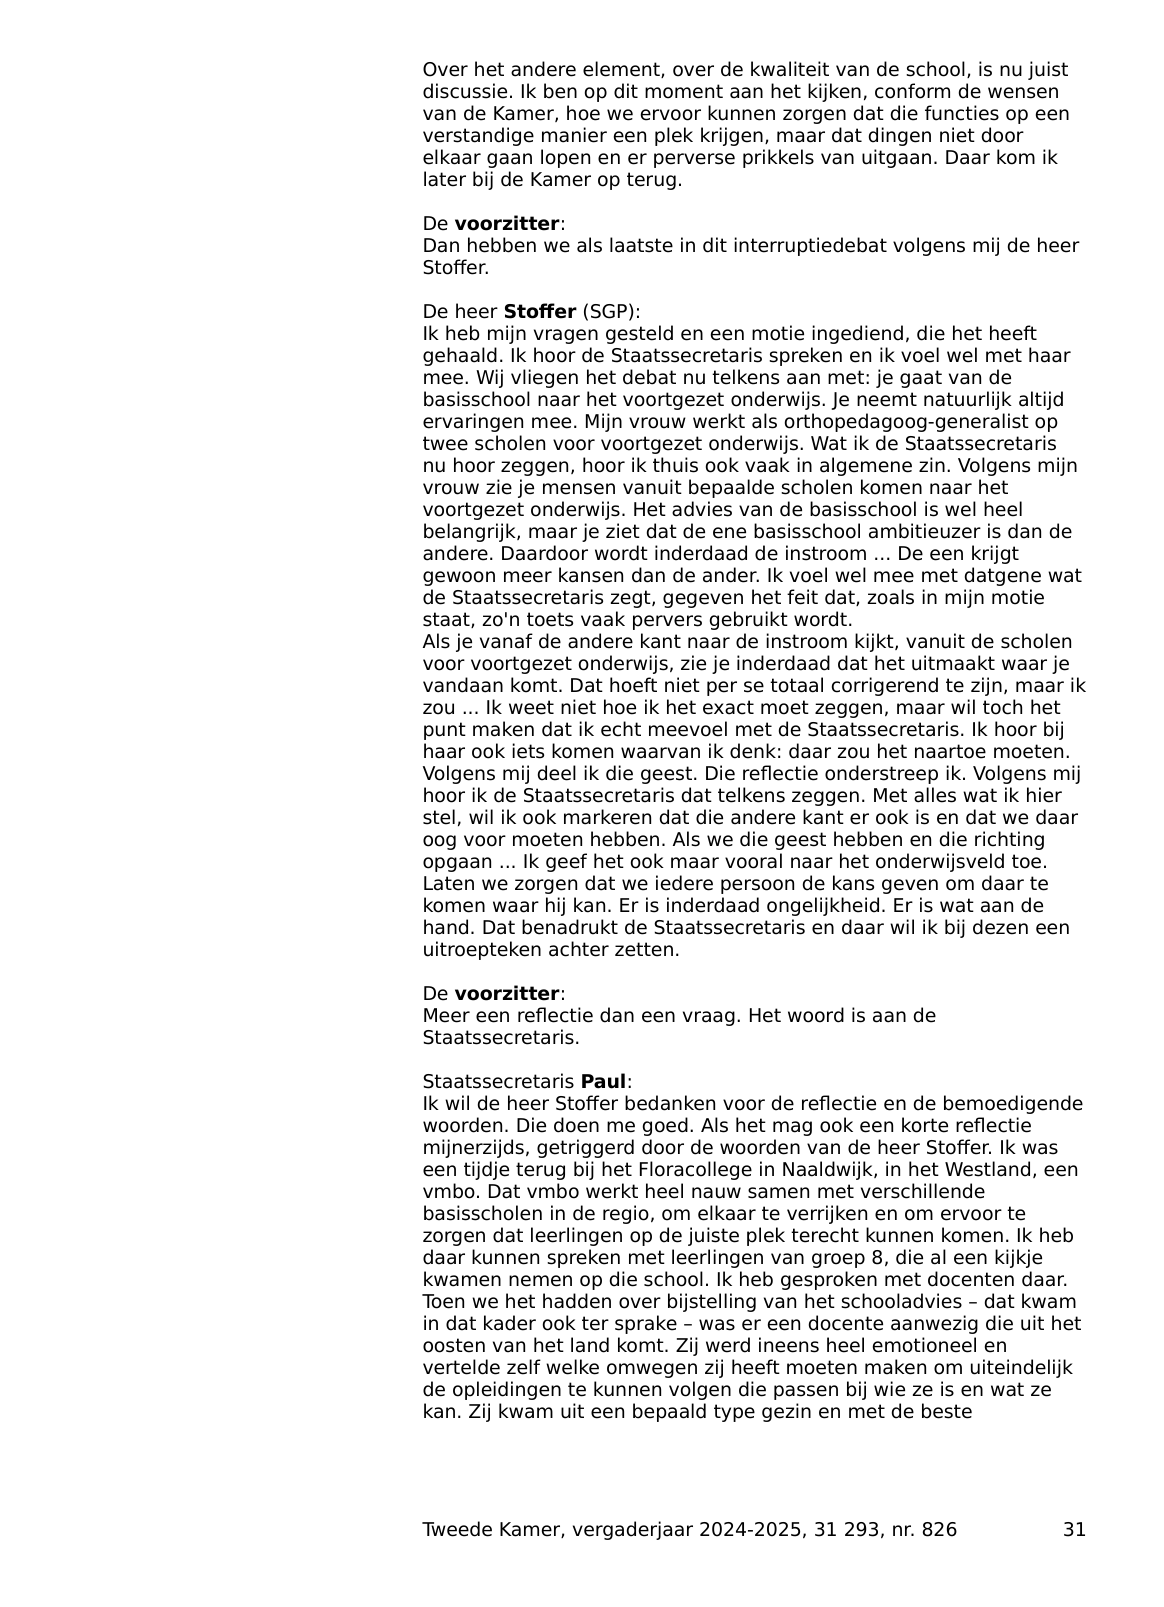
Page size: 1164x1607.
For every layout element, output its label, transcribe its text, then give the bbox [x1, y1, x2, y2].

text Ik wil de heer Stoffer bedanken voor de reflectie en de bemoedigende woorden. Die doen me goed. Als het mag ook een korte reflectie mijnerzijds, getriggerd door de woorden van de heer Stoffer. Ik was een tijdje terug bij het Floracollege in Naaldwijk, in het Westland, een vmbo. Dat vmbo werkt heel nauw samen met verschillende basisscholen in de regio, om elkaar te verrijken en om ervoor te zorgen dat leerlingen op de juiste plek terecht kunnen komen. Ik heb daar kunnen spreken met leerlingen van groep 8, die al een kijkje kwamen nemen op die school. Ik heb gesproken met docenten daar. Toen we het hadden over bijstelling van het schooladvies – dat kwam in dat kader ook ter sprake – was er een docente aanwezig die uit het oosten van het land komt. Zij werd ineens heel emotioneel en vertelde zelf welke omwegen zij heeft moeten maken om uiteindelijk de opleidingen te kunnen volgen die passen bij wie ze is en wat ze kan. Zij kwam uit een bepaald type gezin en met de beste [422, 1093, 1087, 1423]
text Staatssecretaris Paul: [422, 1071, 1087, 1093]
text Ik heb mijn vragen gesteld en een motie ingediend, die het heeft gehaald. Ik hoor de Staatssecretaris spreken en ik voel wel met haar mee. Wij vliegen het debat nu telkens aan met: je gaat van de basisschool naar het voortgezet onderwijs. Je neemt natuurlijk altijd ervaringen mee. Mijn vrouw werkt als orthopedagoog-generalist op twee scholen voor voortgezet onderwijs. Wat ik de Staatssecretaris nu hoor zeggen, hoor ik thuis ook vaak in algemene zin. Volgens mijn vrouw zie je mensen vanuit bepaalde scholen komen naar het voortgezet onderwijs. Het advies van de basisschool is wel heel belangrijk, maar je ziet dat de ene basisschool ambitieuzer is dan de andere. Daardoor wordt inderdaad de instroom ... De een krijgt gewoon meer kansen dan de ander. Ik voel wel mee met datgene wat de Staatssecretaris zegt, gegeven het feit dat, zoals in mijn motie staat, zo'n toets vaak pervers gebruikt wordt. [422, 323, 1087, 631]
text De heer Stoffer (SGP): [422, 301, 1087, 323]
text Dan hebben we als laatste in dit interruptiedebat volgens mij de heer Stoffer. [422, 235, 1087, 279]
text De voorzitter: [422, 213, 1087, 235]
text De voorzitter: [422, 983, 1087, 1005]
text Meer een reflectie dan een vraag. Het woord is aan de Staatssecretaris. [422, 1005, 1087, 1049]
text Als je vanaf de andere kant naar de instroom kijkt, vanuit de scholen voor voortgezet onderwijs, zie je inderdaad dat het uitmaakt waar je vandaan komt. Dat hoeft niet per se totaal corrigerend te zijn, maar ik zou ... Ik weet niet hoe ik het exact moet zeggen, maar wil toch het punt maken dat ik echt meevoel met de Staatssecretaris. Ik hoor bij haar ook iets komen waarvan ik denk: daar zou het naartoe moeten. Volgens mij deel ik die geest. Die reflectie onderstreep ik. Volgens mij hoor ik de Staatssecretaris dat telkens zeggen. Met alles wat ik hier stel, wil ik ook markeren dat die andere kant er ook is en dat we daar oog voor moeten hebben. Als we die geest hebben en die richting opgaan ... Ik geef het ook maar vooral naar het onderwijsveld toe. Laten we zorgen dat we iedere persoon de kans geven om daar te komen waar hij kan. Er is inderdaad ongelijkheid. Er is wat aan de hand. Dat benadrukt de Staatssecretaris en daar wil ik bij dezen een uitroepteken achter zetten. [422, 631, 1087, 961]
text Over het andere element, over de kwaliteit van de school, is nu juist discussie. Ik ben op dit moment aan het kijken, conform de wensen van de Kamer, hoe we ervoor kunnen zorgen dat die functies op een verstandige manier een plek krijgen, maar dat dingen niet door elkaar gaan lopen en er perverse prikkels van uitgaan. Daar kom ik later bij de Kamer op terug. [422, 59, 1087, 191]
